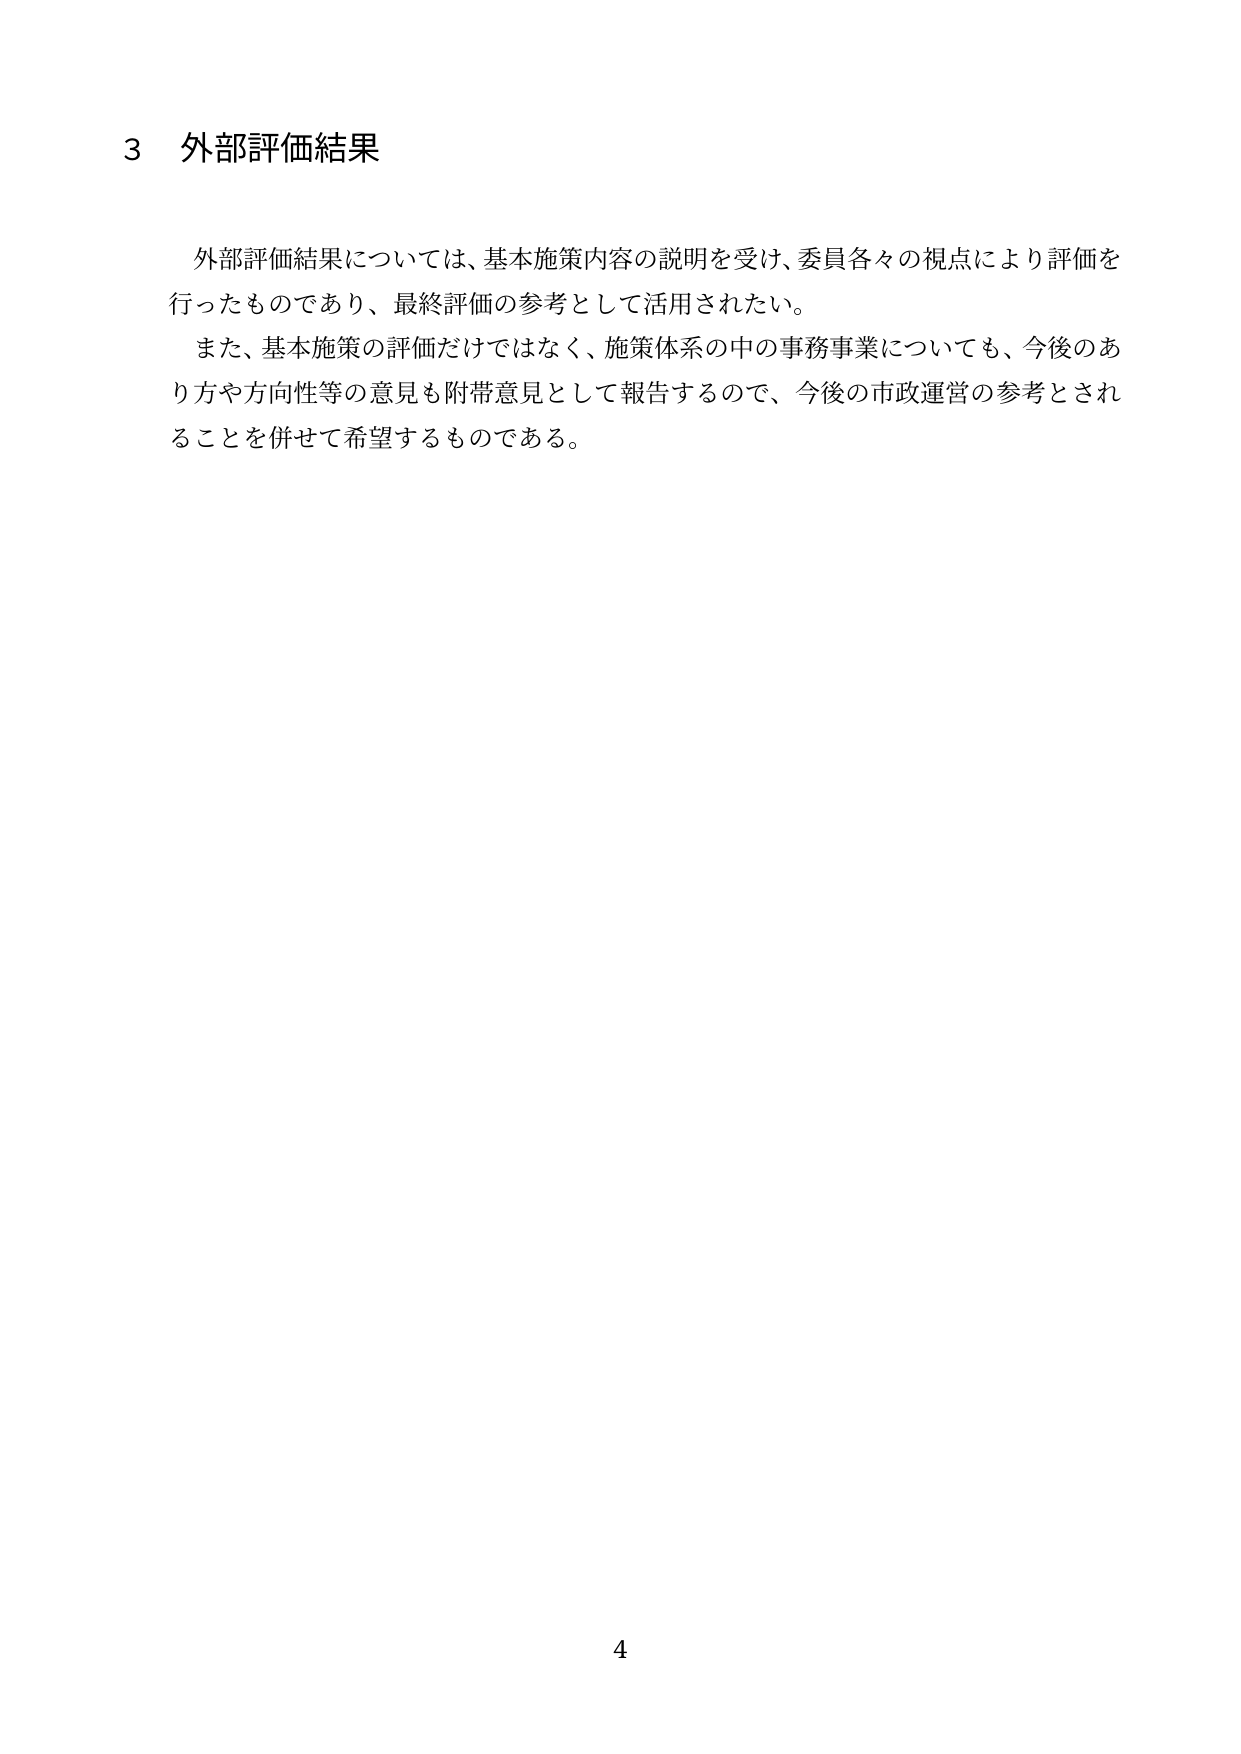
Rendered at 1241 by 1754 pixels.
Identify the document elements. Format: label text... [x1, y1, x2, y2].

text 外部評価結果については、基本施策内容の説明を受け、委員各々の視点により評価を行ったものであり、最終評価の参考として活用されたい。 [168, 234, 1122, 324]
text また、基本施策の評価だけではなく、施策体系の中の事務事業についても、今後のあり方や方向性等の意見も附帯意見として報告するので、今後の市政運営の参考とされることを併せて希望するものである。 [168, 324, 1122, 458]
text ３ 外部評価結果 [118, 100, 1122, 189]
